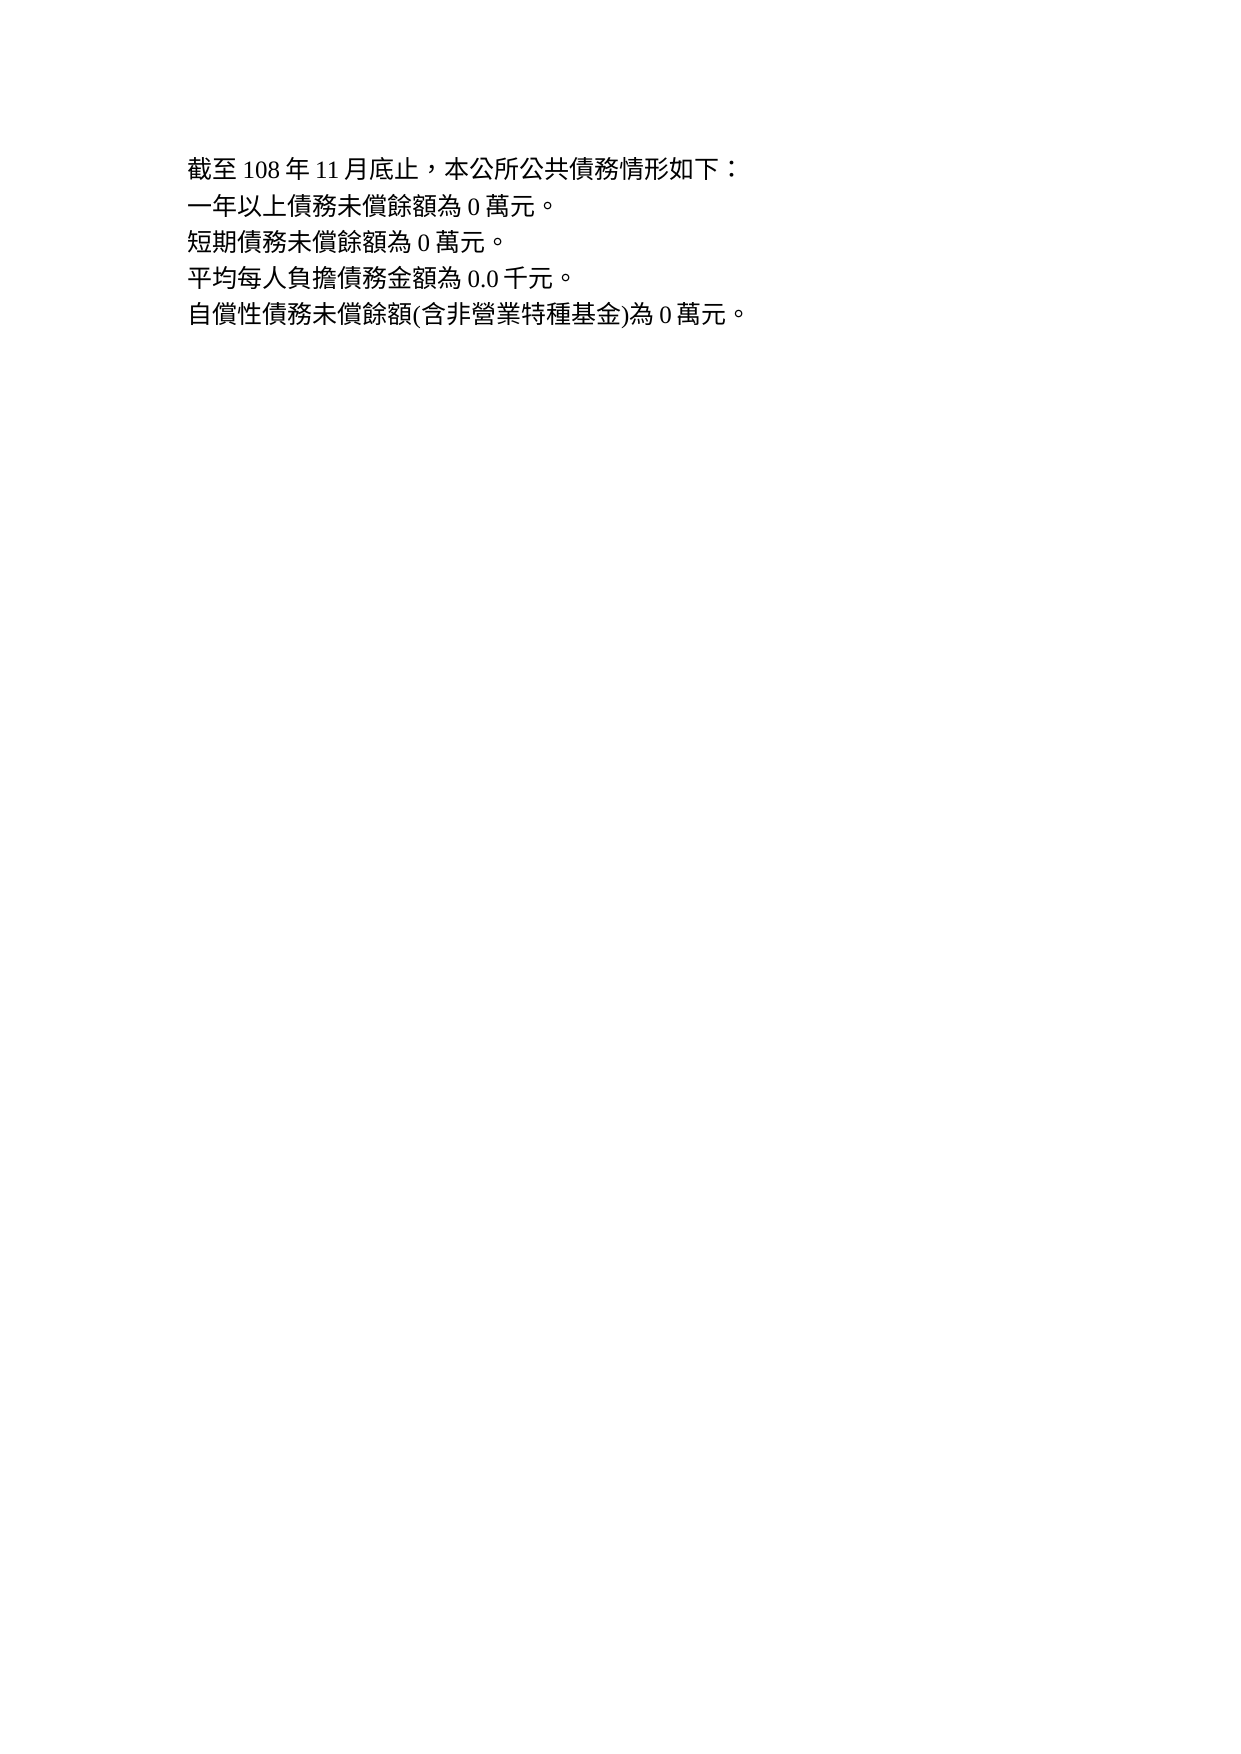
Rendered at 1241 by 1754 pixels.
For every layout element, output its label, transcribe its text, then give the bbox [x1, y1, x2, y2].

text 截至108年11月底止，本公所公共債務情形如下： [187, 150, 1053, 186]
text 平均每人負擔債務金額為0.0千元。 [187, 259, 1053, 295]
text 一年以上債務未償餘額為0萬元。 [187, 186, 1053, 222]
text 自償性債務未償餘額(含非營業特種基金)為0萬元。 [187, 295, 1053, 331]
text 短期債務未償餘額為0萬元。 [187, 222, 1053, 259]
